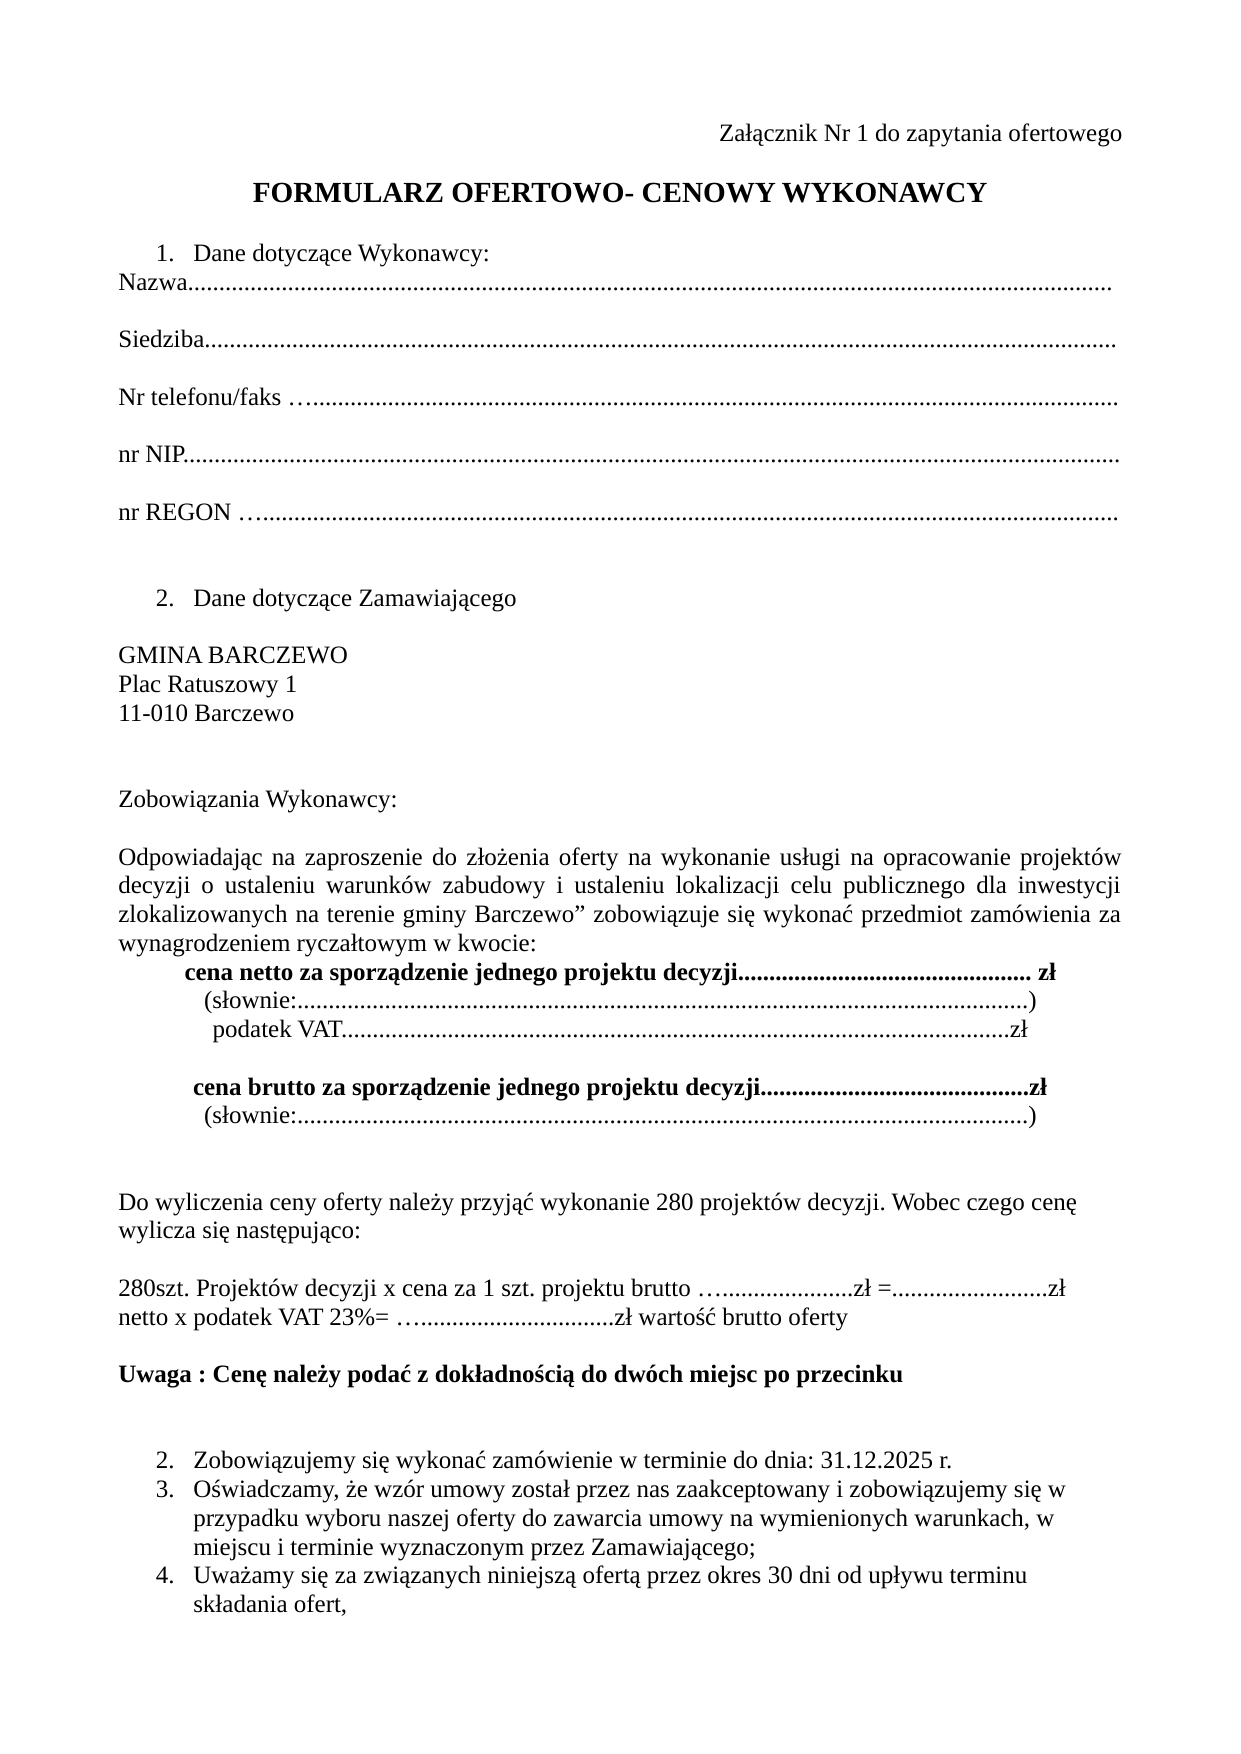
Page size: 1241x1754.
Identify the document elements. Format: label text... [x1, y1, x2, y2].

text Odpowiadając na zaproszenie do złożenia oferty na wykonanie usługi na opracowanie projektów decyzji o ustaleniu warunków zabudowy i ustaleniu lokalizacji celu publicznego dla inwestycji zlokalizowanych na terenie gminy Barczewo” zobowiązuje się wykonać przedmiot zamówienia za wynagrodzeniem ryczałtowym w kwocie: [118, 842, 1122, 957]
list Uważamy się za związanych niniejszą ofertą przez okres 30 dni od upływu terminu składania ofert, [156, 1560, 1122, 1618]
text Nazwa.................................................................................................................................................... [118, 267, 1122, 295]
text nr NIP...................................................................................................................................................... [118, 439, 1122, 468]
list Dane dotyczące Wykonawcy: [156, 238, 1122, 267]
text (słownie:.....................................................................................................................) [118, 985, 1122, 1014]
text 11-010 Barczewo [118, 698, 1122, 727]
text cena netto za sporządzenie jednego projektu decyzji............................................... zł [118, 957, 1122, 985]
text cena brutto za sporządzenie jednego projektu decyzji...........................................zł [118, 1072, 1122, 1100]
text Uwaga : Cenę należy podać z dokładnością do dwóch miejsc po przecinku [118, 1359, 1122, 1388]
text GMINA BARCZEWO [118, 640, 1122, 669]
text (słownie:.....................................................................................................................) [118, 1100, 1122, 1129]
text Nr telefonu/faks …................................................................................................................................. [118, 382, 1122, 410]
text Plac Ratuszowy 1 [118, 669, 1122, 698]
list Dane dotyczące Zamawiającego [156, 583, 1122, 612]
text Załącznik Nr 1 do zapytania ofertowego [118, 118, 1122, 147]
text nr REGON …......................................................................................................................................... [118, 497, 1122, 525]
text podatek VAT...........................................................................................................zł [118, 1014, 1122, 1043]
text 280szt. Projektów decyzji x cena za 1 szt. projektu brutto ….....................zł =.........................zł netto x podatek VAT 23%= …...............................zł wartość brutto oferty [118, 1273, 1122, 1330]
list Zobowiązujemy się wykonać zamówienie w terminie do dnia: 31.12.2025 r. [156, 1445, 1122, 1474]
text Siedziba.................................................................................................................................................. [118, 324, 1122, 353]
text Do wyliczenia ceny oferty należy przyjąć wykonanie 280 projektów decyzji. Wobec czego cenę wylicza się następująco: [118, 1187, 1122, 1244]
list Oświadczamy, że wzór umowy został przez nas zaakceptowany i zobowiązujemy się w przypadku wyboru naszej oferty do zawarcia umowy na wymienionych warunkach, w miejscu i terminie wyznaczonym przez Zamawiającego; [156, 1474, 1122, 1560]
text FORMULARZ OFERTOWO- CENOWY WYKONAWCY [118, 176, 1122, 209]
text Zobowiązania Wykonawcy: [118, 784, 1122, 813]
